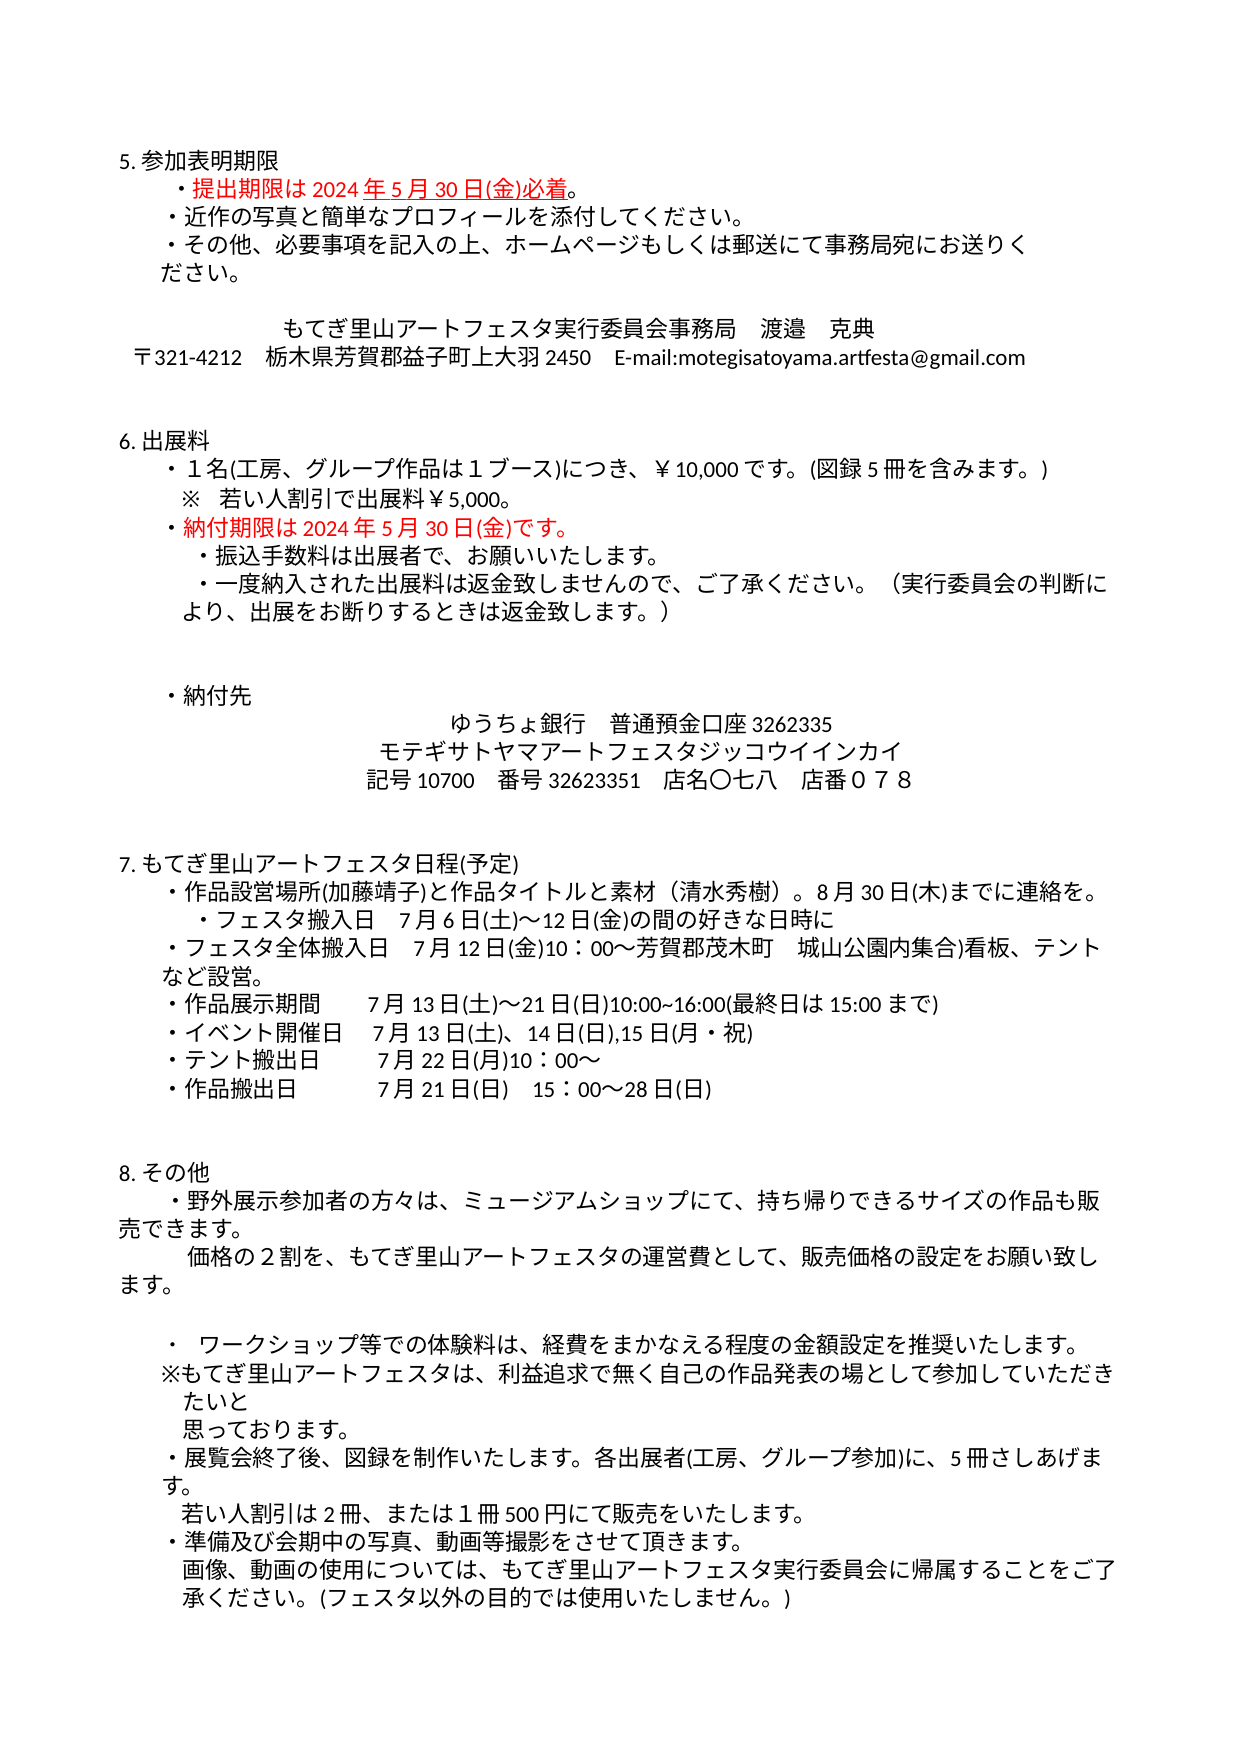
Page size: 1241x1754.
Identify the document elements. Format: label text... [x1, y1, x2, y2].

text ゆうちょ銀行 普通預金口座3262335 [160, 710, 1121, 738]
text ・作品搬出日 7月21日(日) 15：00～28日(日) [161, 1075, 1121, 1103]
text ・フェスタ全体搬入日 7月12日(金)10：00～芳賀郡茂木町 城山公園内集合)看板、テントなど設営。 [161, 934, 1121, 991]
text ・近作の写真と簡単なプロフィールを添付してください。 [161, 203, 1121, 231]
text 6. 出展料 [119, 427, 1121, 455]
text ・提出期限は2024年5月30日(金)必着。 [119, 175, 1121, 203]
list 若い人割引で出展料￥5,000。 [181, 483, 1121, 514]
text 7. もてぎ里山アートフェスタ日程(予定) [119, 851, 1121, 878]
text ・作品展示期間 7月13日(土)～21日(日)10:00~16:00(最終日は15:00まで) [161, 991, 1121, 1019]
text ・フェスタ搬入日 7月6日(土)～12日(金)の間の好きな日時に [119, 907, 1121, 934]
text ・展覧会終了後、図録を制作いたします。各出展者(工房、グループ参加)に、5冊さしあげます。 [161, 1444, 1121, 1500]
text 記号10700 番号32623351 店名〇七八 店番０７８ [160, 766, 1121, 794]
text 思っております。 [182, 1416, 1121, 1444]
text ・納付先 [160, 682, 1121, 710]
text もてぎ里山アートフェスタ実行委員会事務局 渡邉 克典 [119, 315, 1038, 343]
text ・イベント開催日 7月13日(土)、14日(日),15日(月・祝) [161, 1019, 1121, 1047]
text ・１名(工房、グループ作品は１ブース)につき、￥10,000です。(図録5冊を含みます。) [161, 455, 1121, 483]
text 価格の２割を、もてぎ里山アートフェスタの運営費として、販売価格の設定をお願い致します。 [119, 1243, 1121, 1299]
text モテギサトヤマアートフェスタジッコウイインカイ [160, 738, 1121, 766]
text ・準備及び会期中の写真、動画等撮影をさせて頂きます。 [161, 1528, 1121, 1556]
text ・作品設営場所(加藤靖子)と作品タイトルと素材（清水秀樹）。8月30日(木)までに連絡を。 [161, 878, 1121, 907]
text ・納付期限は2024年5月30日(金)です。 [160, 514, 1121, 542]
text 若い人割引は2冊、または１冊500円にて販売をいたします。 [181, 1500, 1121, 1528]
text 〒321-4212 栃木県芳賀郡益子町上大羽2450 E-mail:motegisatoyama.artfesta@gmail.com [119, 343, 1038, 371]
text 8. その他 [119, 1159, 1121, 1187]
text 画像、動画の使用については、もてぎ里山アートフェスタ実行委員会に帰属することをご了承ください。(フェスタ以外の目的では使用いたしません。) [182, 1556, 1121, 1612]
text ・振込手数料は出展者で、お願いいたします。 [119, 542, 1121, 570]
list ワークショップ等での体験料は、経費をまかなえる程度の金額設定を推奨いたします。 [161, 1327, 1121, 1360]
text ・一度納入された出展料は返金致しませんので、ご了承ください。（実行委員会の判断により、出展をお断りするときは返金致します。） [119, 570, 1121, 626]
text ・その他、必要事項を記入の上、ホームページもしくは郵送にて事務局宛にお送りください。 [160, 231, 1038, 287]
text ・野外展示参加者の方々は、ミュージアムショップにて、持ち帰りできるサイズの作品も販売できます。 [119, 1187, 1121, 1243]
text ・テント搬出日 7月22日(月)10：00～ [161, 1047, 1121, 1075]
text ※もてぎ里山アートフェスタは、利益追求で無く自己の作品発表の場として参加していただきたいと [161, 1360, 1121, 1416]
text 5. 参加表明期限 [119, 147, 1121, 175]
